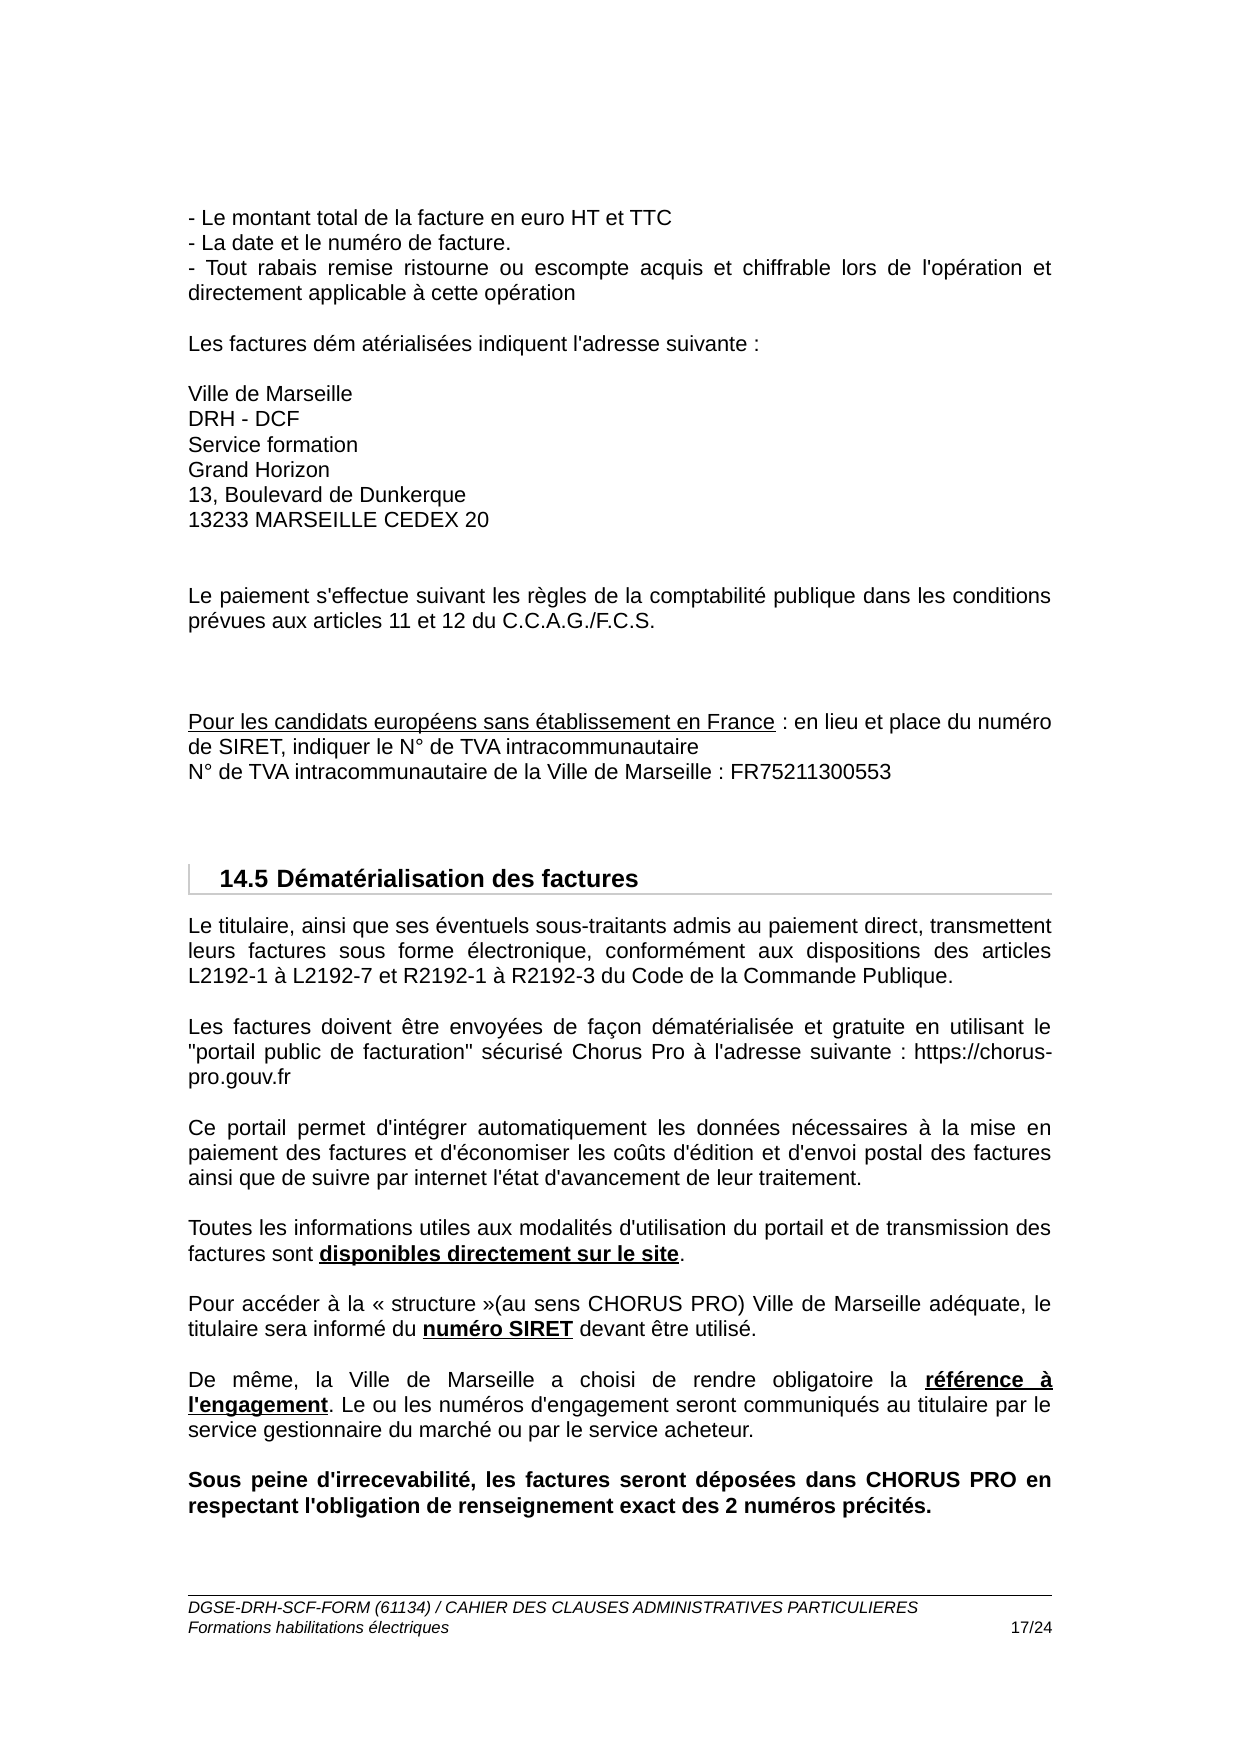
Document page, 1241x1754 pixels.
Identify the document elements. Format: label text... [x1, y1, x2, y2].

text - Tout rabais remise ristourne ou escompte acquis et chiffrable lors de l'opération et directement applicable à cette opération [188, 255, 1052, 305]
text Pour les candidats européens sans établissement en France : en lieu et place du numéro de SIRET, indiquer le N° de TVA intracommunautaire [188, 709, 1052, 759]
text 13, Boulevard de Dunkerque [188, 482, 1052, 507]
text N° de TVA intracommunautaire de la Ville de Marseille : FR75211300553 [188, 759, 1052, 784]
text Les factures doivent être envoyées de façon dématérialisée et gratuite en utilisant le "portail public de facturation" sécurisé Chorus Pro à l'adresse suivante : https://chorus-pro.gouv.fr [188, 1014, 1052, 1089]
text Grand Horizon [188, 457, 1052, 482]
text Pour accéder à la « structure »(au sens CHORUS PRO) Ville de Marseille adéquate, le titulaire sera informé du numéro SIRET devant être utilisé. [188, 1291, 1052, 1341]
text Ville de Marseille [188, 381, 1052, 406]
text Sous peine d'irrecevabilité, les factures seront déposées dans CHORUS PRO en respectant l'obligation de renseignement exact des 2 numéros précités. [188, 1467, 1052, 1518]
text Toutes les informations utiles aux modalités d'utilisation du portail et de transmission des factures sont disponibles directement sur le site. [188, 1215, 1052, 1266]
text DRH - DCF [188, 406, 1052, 431]
text Les factures dém atérialisées indiquent l'adresse suivante : [188, 331, 1052, 356]
subtitle Dématérialisation des factures [190, 864, 1052, 893]
text Service formation [188, 431, 1052, 457]
text - Le montant total de la facture en euro HT et TTC [188, 204, 1052, 230]
text Le titulaire, ainsi que ses éventuels sous-traitants admis au paiement direct, transmettent leurs factures sous forme électronique, conformément aux dispositions des articles L2192-1 à L2192-7 et R2192-1 à R2192-3 du Code de la Commande Publique. [188, 913, 1052, 988]
text Ce portail permet d'intégrer automatiquement les données nécessaires à la mise en paiement des factures et d'économiser les coûts d'édition et d'envoi postal des factures ainsi que de suivre par internet l'état d'avancement de leur traitement. [188, 1114, 1052, 1190]
text De même, la Ville de Marseille a choisi de rendre obligatoire la référence à l'engagement. Le ou les numéros d'engagement seront communiqués au titulaire par le service gestionnaire du marché ou par le service acheteur. [188, 1367, 1052, 1442]
text - La date et le numéro de facture. [188, 230, 1052, 255]
text 13233 MARSEILLE CEDEX 20 [188, 507, 1052, 532]
text Le paiement s'effectue suivant les règles de la comptabilité publique dans les conditions prévues aux articles 11 et 12 du C.C.A.G./F.C.S. [188, 583, 1052, 633]
